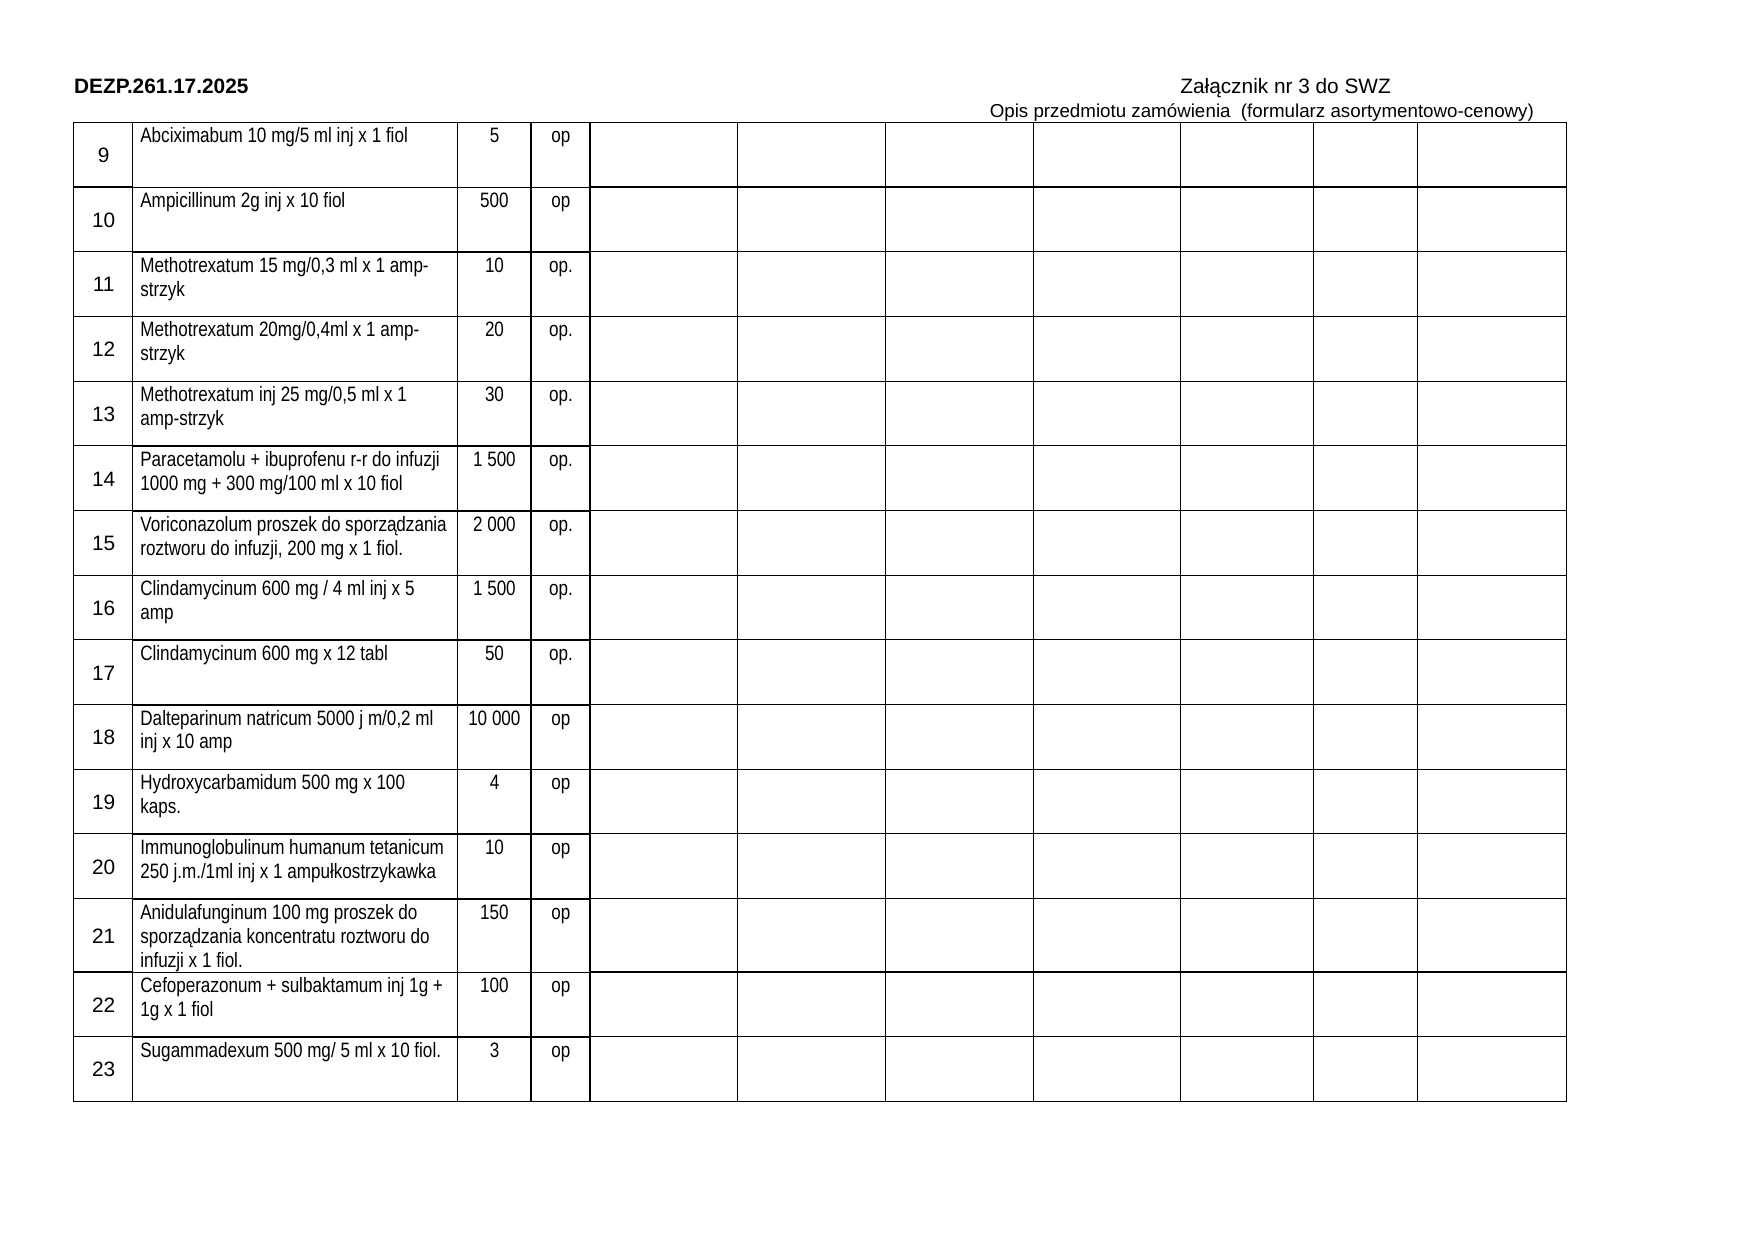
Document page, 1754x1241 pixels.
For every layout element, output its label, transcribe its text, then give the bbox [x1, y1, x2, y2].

table_cell [738, 899, 885, 971]
table_cell Methotrexatum 20mg/0,4ml x 1 amp-strzyk [133, 317, 457, 381]
table_cell [1418, 317, 1566, 381]
table_cell 10 000 [458, 706, 530, 769]
table_cell [1181, 576, 1313, 639]
table_cell [1034, 123, 1180, 186]
table_cell [1314, 973, 1417, 1036]
table_cell 50 [458, 641, 530, 704]
table_cell Abciximabum 10 mg/5 ml inj x 1 fiol [133, 123, 457, 186]
table_cell [591, 1037, 737, 1101]
table_cell [738, 446, 885, 510]
table_cell [886, 1037, 1033, 1101]
table_cell [1034, 382, 1180, 445]
table_cell 22 [74, 973, 132, 1036]
table_cell 10 [458, 835, 530, 898]
table_cell 11 [74, 252, 132, 316]
table_cell [1034, 576, 1180, 639]
table_cell [886, 446, 1033, 510]
table_cell op [532, 706, 589, 769]
table_cell [1181, 834, 1313, 898]
table_cell 15 [74, 511, 132, 574]
table_cell [1418, 973, 1566, 1036]
table_cell [1034, 511, 1180, 574]
table_cell [886, 511, 1033, 574]
table_cell [1181, 899, 1313, 971]
table_cell [591, 640, 737, 704]
table_cell [886, 252, 1033, 316]
table_cell op [532, 835, 589, 898]
table_cell [1314, 511, 1417, 574]
table_cell op [532, 123, 589, 186]
table_cell [1034, 834, 1180, 898]
table_cell 13 [74, 382, 132, 445]
table_cell [1181, 640, 1313, 704]
table_cell op. [532, 253, 589, 316]
table_cell [1418, 123, 1566, 186]
table_cell [1418, 705, 1566, 769]
table_cell [1034, 899, 1180, 971]
table_cell [886, 382, 1033, 445]
table_cell [738, 511, 885, 574]
table_cell [1314, 1037, 1417, 1101]
table_cell [591, 123, 737, 186]
table_cell [1181, 123, 1313, 186]
table_cell [738, 252, 885, 316]
table_cell [1418, 1037, 1566, 1101]
table_cell op [532, 1038, 589, 1101]
table_cell [1418, 252, 1566, 316]
table_cell op. [532, 317, 589, 381]
table_cell [1314, 640, 1417, 704]
table_cell [1418, 899, 1566, 971]
table_cell [591, 770, 737, 833]
table_cell Clindamycinum 600 mg / 4 ml inj x 5 amp [133, 576, 457, 639]
table_cell op. [532, 576, 589, 639]
table_cell [886, 899, 1033, 971]
table_cell [1418, 446, 1566, 510]
table_cell [886, 576, 1033, 639]
table_cell [1034, 252, 1180, 316]
table_cell 500 [458, 188, 530, 251]
table_cell [886, 188, 1033, 251]
table_cell 5 [458, 123, 530, 186]
table_cell [738, 973, 885, 1036]
table_cell [1314, 382, 1417, 445]
table_cell Ampicillinum 2g inj x 10 fiol [133, 188, 457, 251]
table_cell [1314, 252, 1417, 316]
table_cell [1181, 252, 1313, 316]
table_cell [591, 252, 737, 316]
table_cell op [532, 770, 589, 833]
table_cell [886, 640, 1033, 704]
table_cell [591, 188, 737, 251]
table_cell [886, 834, 1033, 898]
table_cell Voriconazolum proszek do sporządzania roztworu do infuzji, 200 mg x 1 fiol. [133, 512, 457, 574]
table_cell [886, 705, 1033, 769]
table_cell [591, 705, 737, 769]
table_cell [738, 576, 885, 639]
table_cell [1181, 973, 1313, 1036]
table_cell Methotrexatum 15 mg/0,3 ml x 1 amp-strzyk [133, 253, 457, 316]
table_cell 2 000 [458, 512, 530, 574]
table_cell [1181, 770, 1313, 833]
table_cell [738, 640, 885, 704]
table_cell op. [532, 512, 589, 574]
table_cell 19 [74, 770, 132, 833]
table_cell [1314, 123, 1417, 186]
table_cell op [532, 900, 589, 971]
table_cell [1314, 899, 1417, 971]
table_cell 14 [74, 446, 132, 510]
table_cell Immunoglobulinum humanum tetanicum 250 j.m./1ml inj x 1 ampułkostrzykawka [133, 835, 457, 898]
table_cell [1418, 382, 1566, 445]
table_cell [738, 123, 885, 186]
table_cell 1 500 [458, 576, 530, 639]
table_cell [1418, 640, 1566, 704]
table_cell 150 [458, 900, 530, 971]
table_cell [1181, 317, 1313, 381]
table_cell 9 [74, 123, 132, 186]
table_cell op [532, 973, 589, 1036]
table_cell [738, 770, 885, 833]
table_cell [591, 446, 737, 510]
table_cell 10 [458, 253, 530, 316]
table_cell 30 [458, 382, 530, 445]
table_cell Sugammadexum 500 mg/ 5 ml x 10 fiol. [133, 1038, 457, 1101]
table_cell [738, 834, 885, 898]
table_cell [886, 770, 1033, 833]
table_cell [1034, 770, 1180, 833]
table_cell [1418, 511, 1566, 574]
table_cell 21 [74, 899, 132, 971]
table_cell [1418, 576, 1566, 639]
table_cell [1314, 317, 1417, 381]
table_cell [1034, 446, 1180, 510]
table_cell [1314, 446, 1417, 510]
table_cell [591, 834, 737, 898]
table_cell 4 [458, 770, 530, 833]
table_cell [591, 511, 737, 574]
table_cell [1418, 834, 1566, 898]
table_cell [1418, 770, 1566, 833]
table_cell [1034, 973, 1180, 1036]
table_cell [1181, 446, 1313, 510]
table_cell 18 [74, 705, 132, 769]
table_cell [591, 973, 737, 1036]
table_cell op. [532, 447, 589, 510]
table_cell [1181, 382, 1313, 445]
table_cell 3 [458, 1038, 530, 1101]
table_cell op. [532, 382, 589, 445]
table_cell [1314, 576, 1417, 639]
table_cell 23 [74, 1037, 132, 1101]
table_cell Clindamycinum 600 mg x 12 tabl [133, 641, 457, 704]
table_cell [1314, 705, 1417, 769]
table_cell [1034, 188, 1180, 251]
table_cell Anidulafunginum 100 mg proszek do sporządzania koncentratu roztworu do infuzji x 1 fiol. [133, 900, 457, 971]
table_cell 20 [458, 317, 530, 381]
table_cell [1034, 705, 1180, 769]
table_cell 12 [74, 317, 132, 381]
table_cell [1418, 188, 1566, 251]
table_cell [886, 317, 1033, 381]
table_cell 1 500 [458, 447, 530, 510]
table_cell Paracetamolu + ibuprofenu r-r do infuzji 1000 mg + 300 mg/100 ml x 10 fiol [133, 447, 457, 510]
table_cell 100 [458, 973, 530, 1036]
table_cell op [532, 188, 589, 251]
table_cell [1034, 317, 1180, 381]
table_cell Dalteparinum natricum 5000 j m/0,2 ml inj x 10 amp [133, 706, 457, 769]
table_cell [591, 317, 737, 381]
table_cell [1181, 511, 1313, 574]
table_cell [591, 382, 737, 445]
table_cell [738, 705, 885, 769]
table_cell 10 [74, 188, 132, 251]
table_cell 20 [74, 834, 132, 898]
table_cell op. [532, 641, 589, 704]
table_cell [1314, 188, 1417, 251]
table_cell Cefoperazonum + sulbaktamum inj 1g + 1g x 1 fiol [133, 973, 457, 1036]
table_cell 17 [74, 640, 132, 704]
table_cell [738, 317, 885, 381]
table_cell [591, 576, 737, 639]
table_cell [738, 188, 885, 251]
table_cell Methotrexatum inj 25 mg/0,5 ml x 1 amp-strzyk [133, 382, 457, 445]
table_cell [591, 899, 737, 971]
table_cell [1181, 1037, 1313, 1101]
table_cell [1034, 640, 1180, 704]
table_cell [738, 382, 885, 445]
table_cell [738, 1037, 885, 1101]
table_cell [886, 123, 1033, 186]
table_cell 16 [74, 576, 132, 639]
table_cell [1314, 834, 1417, 898]
table_cell [886, 973, 1033, 1036]
table_cell [1034, 1037, 1180, 1101]
table_cell Hydroxycarbamidum 500 mg x 100 kaps. [133, 770, 457, 833]
table_cell [1181, 188, 1313, 251]
table_cell [1181, 705, 1313, 769]
table_cell [1314, 770, 1417, 833]
